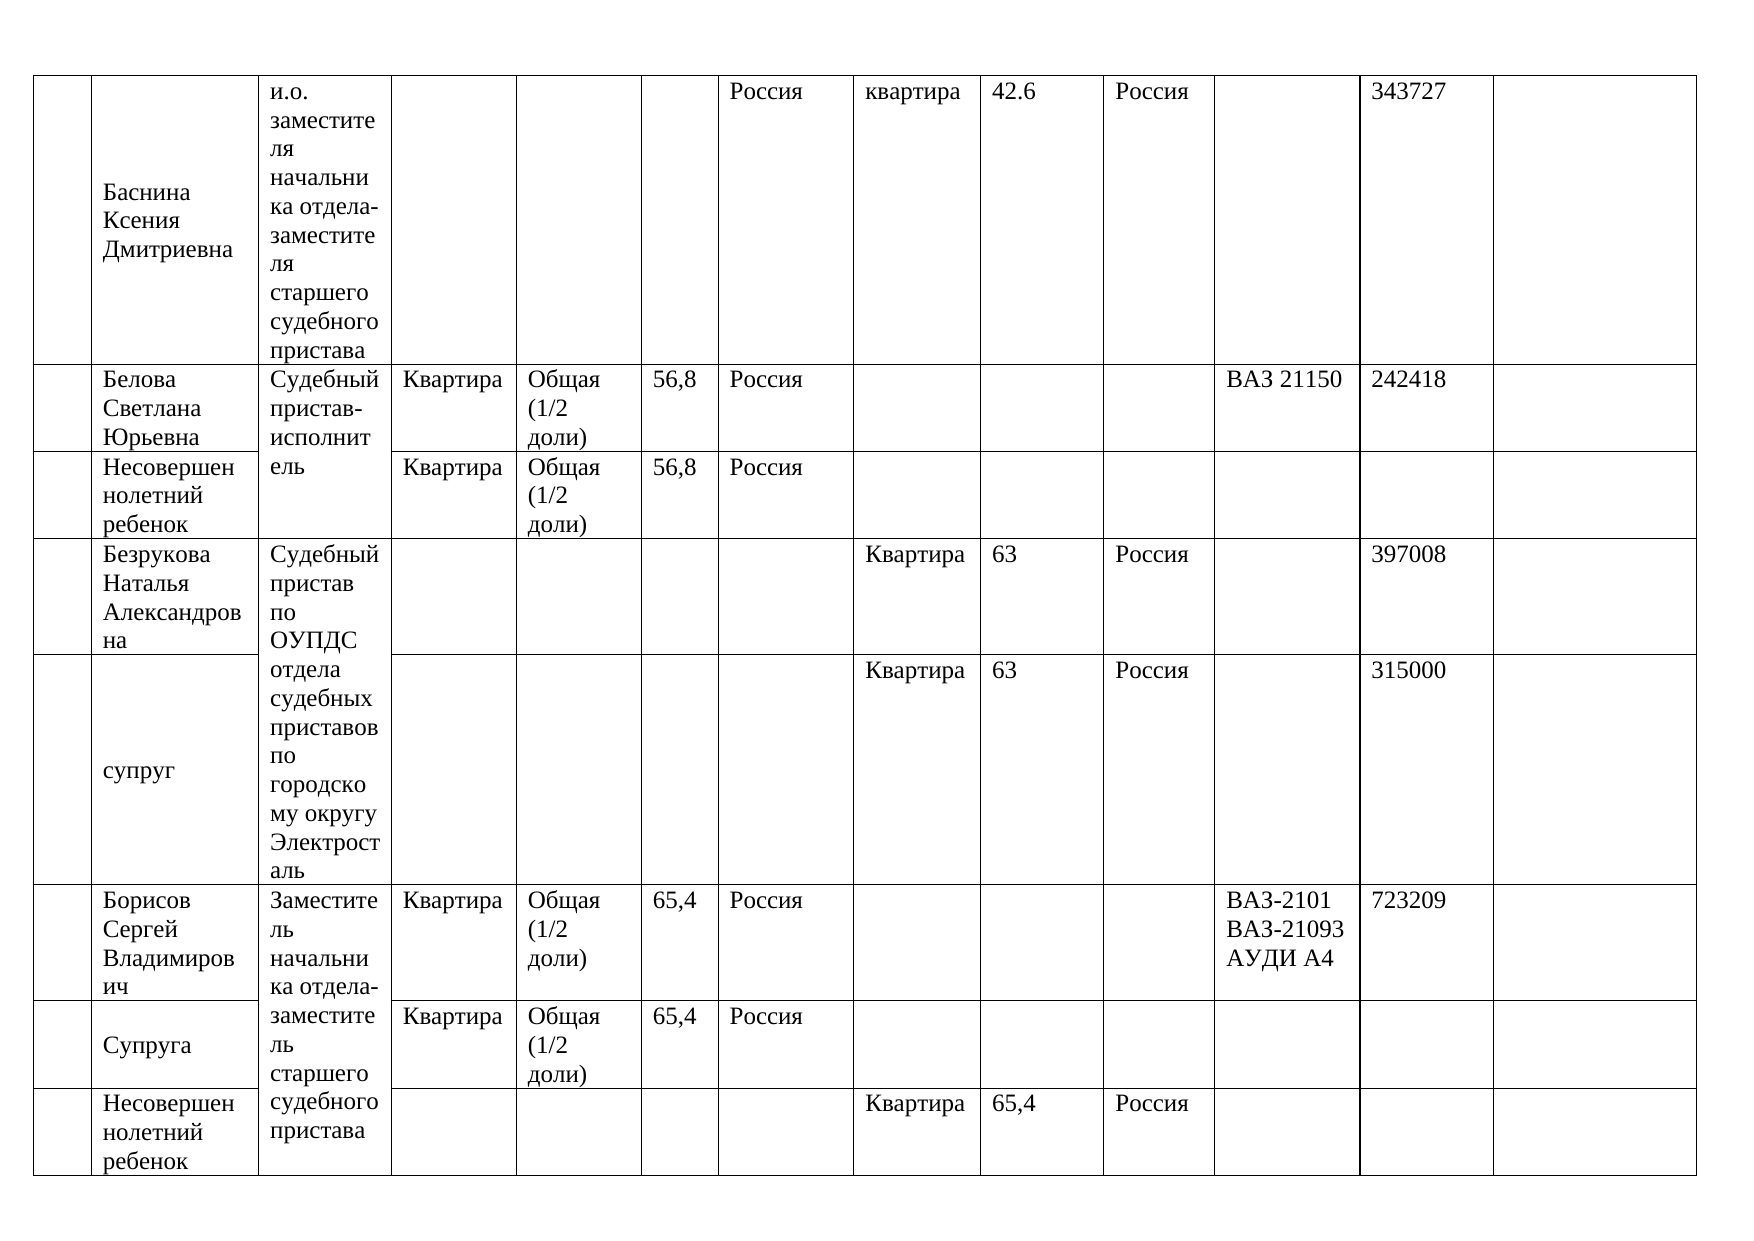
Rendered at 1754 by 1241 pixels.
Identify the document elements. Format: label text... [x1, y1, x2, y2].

table_cell [1494, 539, 1696, 654]
table_cell [34, 1001, 91, 1087]
table_cell [1215, 539, 1359, 654]
table_cell [392, 655, 516, 884]
table_cell Несовершеннолетний ребенок [92, 452, 258, 538]
table_cell [1361, 452, 1493, 538]
table_cell [981, 885, 1103, 1000]
table_cell 56,8 [642, 365, 718, 451]
table_cell 42,6 [981, 76, 1103, 363]
table_cell Россия [719, 365, 853, 451]
table_cell [517, 76, 641, 363]
table_cell [1494, 1089, 1696, 1175]
table_cell Супруга [92, 1001, 258, 1087]
table_cell [854, 452, 980, 538]
table_cell [854, 885, 980, 1000]
table_cell [642, 1089, 718, 1175]
table_cell 65,4 [642, 885, 718, 1000]
table_cell Россия [1104, 539, 1214, 654]
table_cell Квартира [854, 1089, 980, 1175]
table_cell [854, 365, 980, 451]
table_cell Общая (1/2 доли) [517, 885, 641, 1000]
table_cell Борисов Сергей Владимирович [92, 885, 258, 1000]
table_cell Общая (1/2 доли) [517, 365, 641, 451]
table_cell [719, 655, 853, 884]
table_cell [642, 655, 718, 884]
table_cell [642, 539, 718, 654]
table_cell [1215, 1001, 1359, 1087]
table_cell [719, 1089, 853, 1175]
table_cell [34, 76, 91, 363]
table_cell [1494, 452, 1696, 538]
table_cell [1494, 365, 1696, 451]
table_cell Квартира [854, 539, 980, 654]
table_cell Квартира [392, 452, 516, 538]
table_cell [981, 452, 1103, 538]
table_cell 63 [981, 655, 1103, 884]
table_cell Квартира [392, 1001, 516, 1087]
table_cell Квартира [392, 885, 516, 1000]
table_cell и.о. заместителя начальника отдела-заместителя старшего судебного пристава [259, 76, 391, 363]
table_cell Россия [1104, 1089, 1214, 1175]
table_cell 65,4 [981, 1089, 1103, 1175]
table_cell [854, 1001, 980, 1087]
table_cell [392, 539, 516, 654]
table_cell квартира [854, 76, 980, 363]
table_cell ВАЗ-2101 ВАЗ-21093 АУДИ А4 [1215, 885, 1359, 1000]
table_cell 397008 [1361, 539, 1493, 654]
table_cell [34, 539, 91, 654]
table_cell Несовершеннолетний ребенок [92, 1089, 258, 1175]
table_cell [1361, 1001, 1493, 1087]
table_cell [1104, 885, 1214, 1000]
table_cell [517, 655, 641, 884]
table_cell Россия [719, 76, 853, 363]
table_cell [1215, 655, 1359, 884]
table_cell Заместитель начальника отдела-заместитель старшего судебного пристава [259, 885, 391, 1175]
table_cell [34, 1089, 91, 1175]
table_cell [517, 1089, 641, 1175]
table_cell 315000 [1361, 655, 1493, 884]
table_cell Квартира [392, 365, 516, 451]
table_cell Общая (1/2 доли) [517, 1001, 641, 1087]
table_cell 56,8 [642, 452, 718, 538]
table_cell Безрукова Наталья Александровна [92, 539, 258, 654]
table_cell [517, 539, 641, 654]
table_cell Белова Светлана Юрьевна [92, 365, 258, 451]
table_cell [34, 452, 91, 538]
table_cell [1104, 1001, 1214, 1087]
table_cell Россия [719, 1001, 853, 1087]
table_cell 343727 [1361, 76, 1493, 363]
table_cell [392, 76, 516, 363]
table_cell 63 [981, 539, 1103, 654]
table_cell [1104, 452, 1214, 538]
table_cell [1494, 1001, 1696, 1087]
table_cell Россия [719, 452, 853, 538]
table_cell [1215, 1089, 1359, 1175]
table_cell [719, 539, 853, 654]
table_cell [1104, 365, 1214, 451]
table_cell [34, 365, 91, 451]
table_cell Судебный пристав-исполнитель [259, 365, 391, 538]
table_cell [1361, 1089, 1493, 1175]
table_cell [1215, 452, 1359, 538]
table_cell Россия [719, 885, 853, 1000]
table_cell 242418 [1361, 365, 1493, 451]
table_cell [1215, 76, 1359, 363]
table_cell ВАЗ 21150 [1215, 365, 1359, 451]
table_cell [642, 76, 718, 363]
table_cell Квартира [854, 655, 980, 884]
table_cell [34, 885, 91, 1000]
table_cell Общая (1/2 доли) [517, 452, 641, 538]
table_cell [981, 1001, 1103, 1087]
table_cell Судебный пристав по ОУПДС отдела судебных приставов по городскому округу Электросталь [259, 539, 391, 884]
table_cell [1494, 655, 1696, 884]
table_cell 723209 [1361, 885, 1493, 1000]
table_cell [34, 655, 91, 884]
table_cell 65,4 [642, 1001, 718, 1087]
table_cell Россия [1104, 655, 1214, 884]
table_cell [1494, 885, 1696, 1000]
table_cell супруг [92, 655, 258, 884]
table_cell [1494, 76, 1696, 363]
table_cell Россия [1104, 76, 1214, 363]
table_cell [392, 1089, 516, 1175]
table_cell [981, 365, 1103, 451]
table_cell Баснина Ксения Дмитриевна [92, 76, 258, 363]
